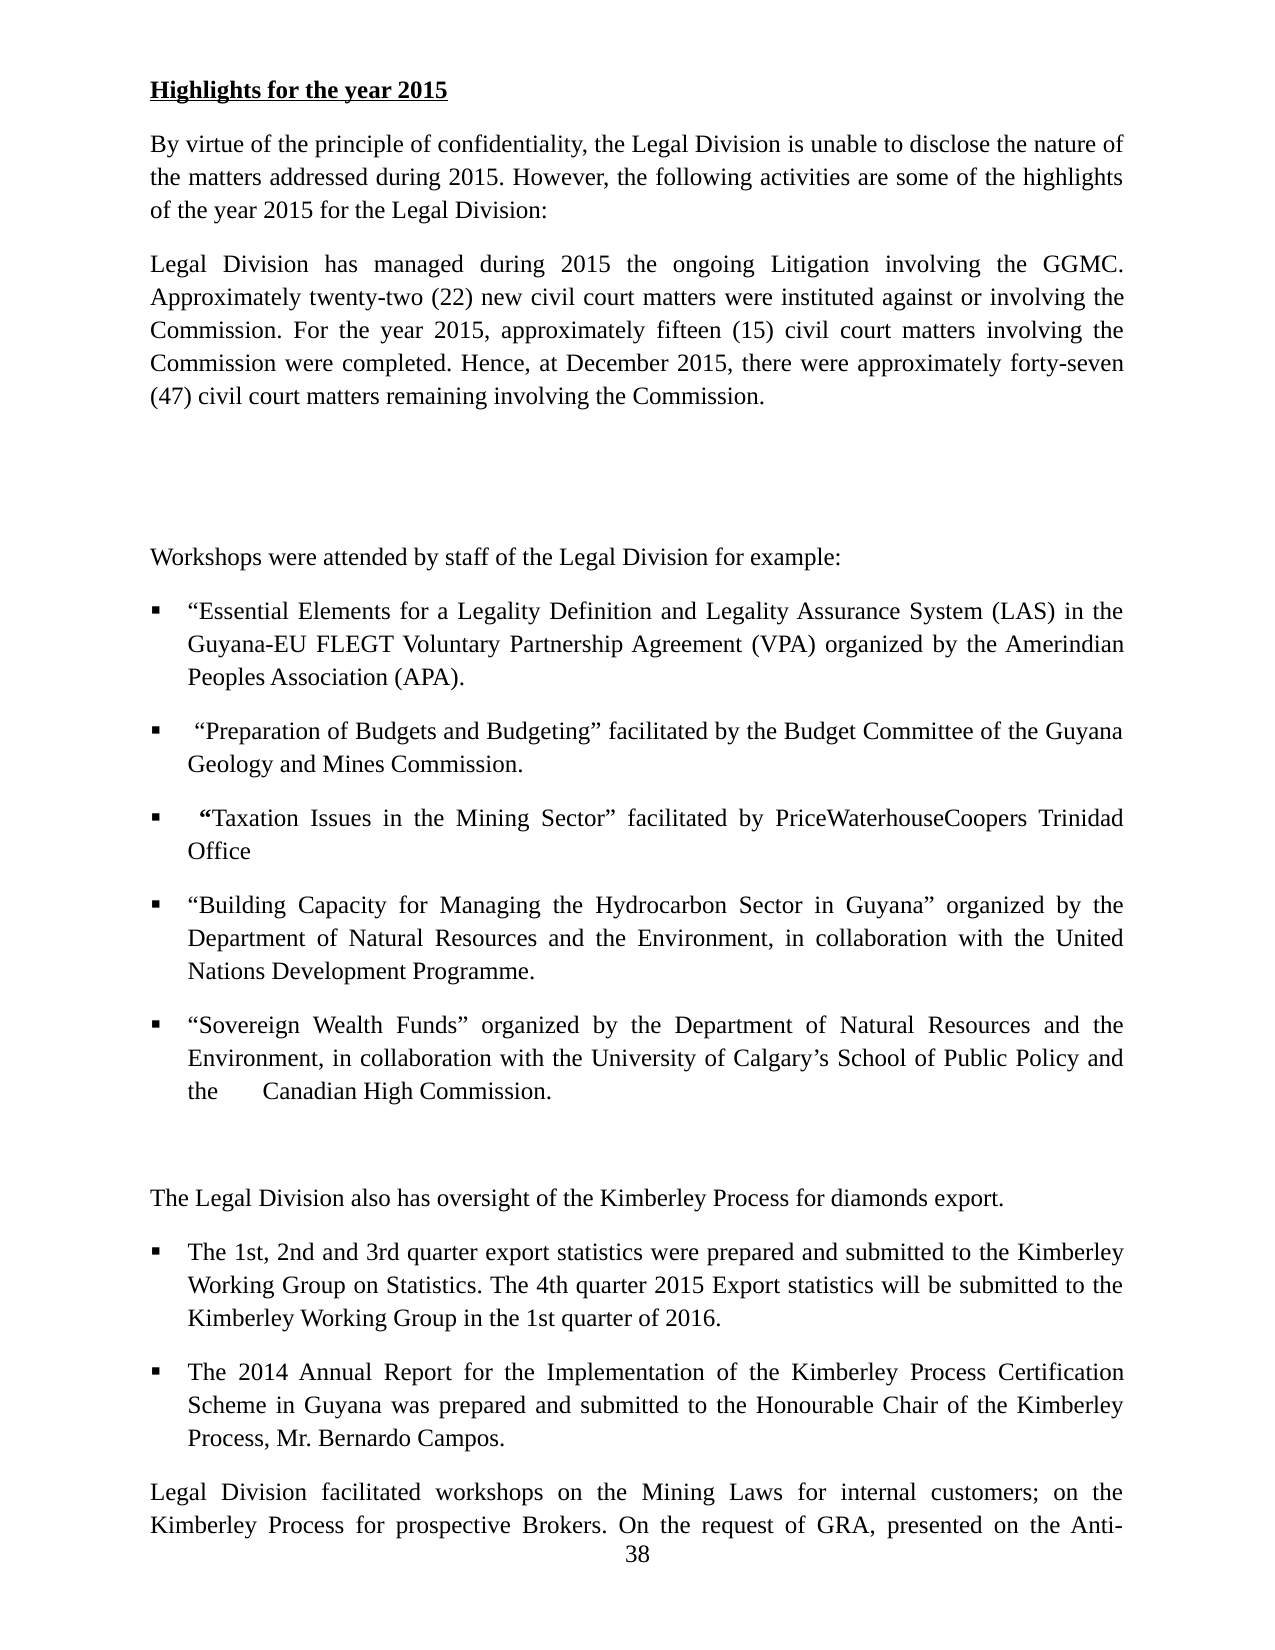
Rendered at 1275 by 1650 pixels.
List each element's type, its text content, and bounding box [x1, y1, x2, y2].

list “Building Capacity for Managing the Hydrocarbon Sector in Guyana” organized by the Department of Natural Resources and the Environment, in collaboration with the United Nations Development Programme. [150, 890, 1125, 985]
text Legal Division has managed during 2015 the ongoing Litigation involving the GGMC. Approximately twenty-two (22) new civil court matters were instituted against or involving the Commission. For the year 2015, approximately fifteen (15) civil court matters involving the Commission were completed. Hence, at December 2015, there were approximately forty-seven (47) civil court matters remaining involving the Commission. [150, 249, 1125, 409]
text Workshops were attended by staff of the Legal Division for example: [150, 542, 1125, 571]
text By virtue of the principle of confidentiality, the Legal Division is unable to disclose the nature of the matters addressed during 2015. However, the following activities are some of the highlights of the year 2015 for the Legal Division: [150, 129, 1125, 224]
text The Legal Division also has oversight of the Kimberley Process for diamonds export. [150, 1183, 1125, 1212]
text Legal Division facilitated workshops on the Mining Laws for internal customers; on the Kimberley Process for prospective Brokers. On the request of GRA, presented on the Anti- [150, 1477, 1125, 1539]
list “Preparation of Budgets and Budgeting” facilitated by the Budget Committee of the Guyana Geology and Mines Commission. [150, 716, 1125, 778]
list The 1st, 2nd and 3rd quarter export statistics were prepared and submitted to the Kimberley Working Group on Statistics. The 4th quarter 2015 Export statistics will be submitted to the Kimberley Working Group in the 1st quarter of 2016. [150, 1237, 1125, 1332]
list Highlights for the year 2015 [150, 75, 1125, 104]
list “Taxation Issues in the Mining Sector” facilitated by PriceWaterhouseCoopers Trinidad Office [150, 803, 1125, 865]
list “Sovereign Wealth Funds” organized by the Department of Natural Resources and the Environment, in collaboration with the University of Calgary’s School of Public Policy and the Canadian High Commission. [150, 1010, 1125, 1104]
list “Essential Elements for a Legality Definition and Legality Assurance System (LAS) in the Guyana-EU FLEGT Voluntary Partnership Agreement (VPA) organized by the Amerindian Peoples Association (APA). [150, 596, 1125, 691]
list The 2014 Annual Report for the Implementation of the Kimberley Process Certification Scheme in Guyana was prepared and submitted to the Honourable Chair of the Kimberley Process, Mr. Bernardo Campos. [150, 1357, 1125, 1452]
